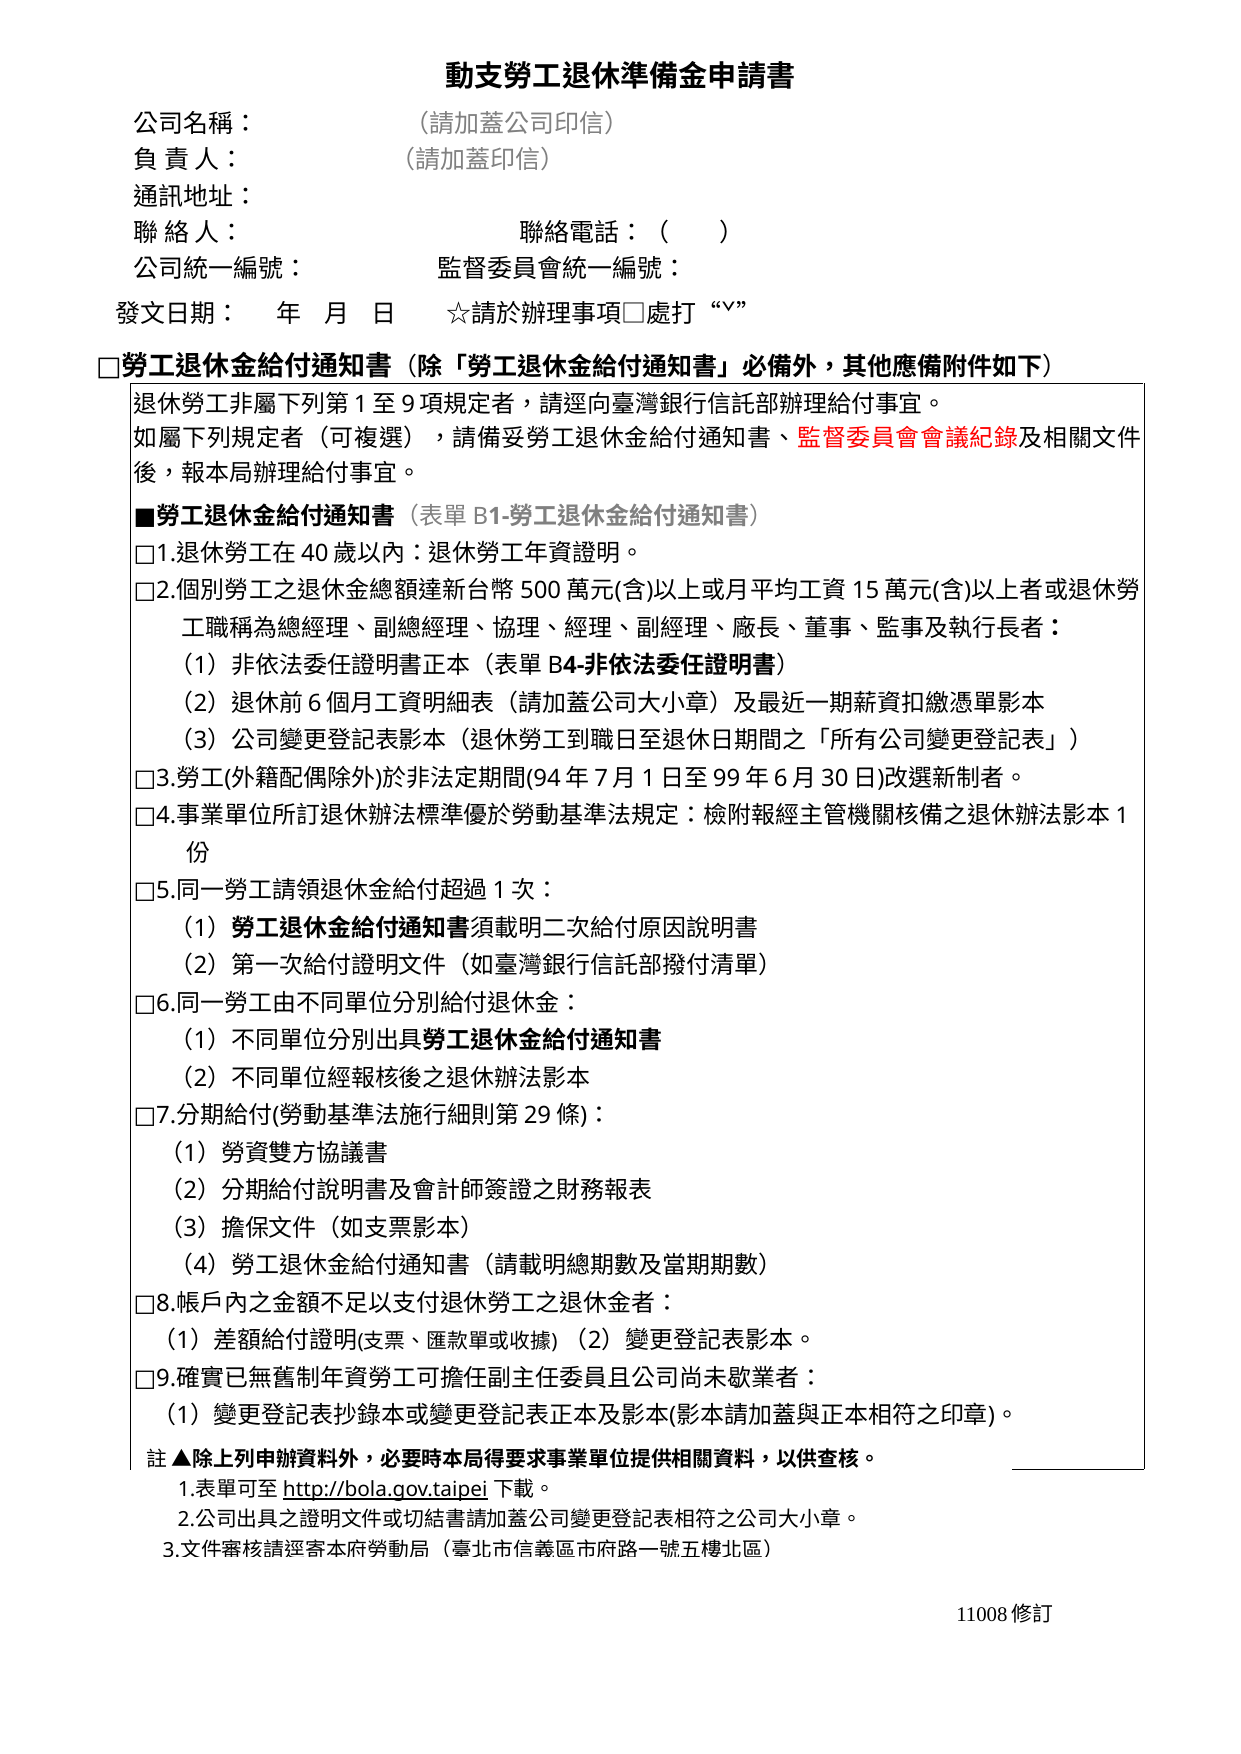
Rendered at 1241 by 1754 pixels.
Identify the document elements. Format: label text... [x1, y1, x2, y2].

table_cell 退休勞工非屬下列第1至9項規定者，請逕向臺灣銀行信託部辦理給付事宜。 如屬下列規定者（可複選），請備妥勞工退休金給付通知書、監督委員會會議紀錄及相關文件後，報本局辦理給付事宜。 ■勞工退休金給付通知書（表單B1-勞工退休金給付通知書） □1.退休勞工在40歲以內：退休勞工年資證明。 □2.個別勞工之退休金總額達新台幣500萬元(含)以上或月平均工資15萬元(含)以上者或退休勞工職稱為總經理、副總經理、協理、經理、副經理、廠長、董事、監事及執行長者： （1）非依法委任證明書正本（表單B4-非依法委任證明書） （2）退休前6個月工資明細表（請加蓋公司大小章）及最近一期薪資扣繳憑單影本 （3）公司變更登記表影本（退休勞工到職日至退休日期間之「所有公司變更登記表」） □3.勞工(外籍配偶除外)於非法定期間(94年7月1日至99年6月30日)改選新制者。 □4.事業單位所訂退休辦法標準優於勞動基準法規定：檢附報經主管機關核備之退休辦法影本1份 □5.同一勞工請領退休金給付超過1次： （1）勞工退休金給付通知書須載明二次給付原因說明書 （2）第一次給付證明文件（如臺灣銀行信託部撥付清單） □6.同一勞工由不同單位分別給付退休金： （1）不同單位分別出具勞工退休金給付通知書 （2）不同單位經報核後之退休辦法影本 □7.分期給付(勞動基準法施行細則第29條)： （1）勞資雙方協議書 （2）分期給付說明書及會計師簽證之財務報表 （3）擔保文件（如支票影本） （4）勞工退休金給付通知書（請載明總期數及當期期數） □8.帳戶內之金額不足以支付退休勞工之退休金者： （1）差額給付證明(支票、匯款單或收據) （2）變更登記表影本。 □9.確實已無舊制年資勞工可擔任副主任委員且公司尚未歇業者： （1）變更登記表抄錄本或變更登記表正本及影本(影本請加蓋與正本相符之印章)。 [131, 384, 1144, 1469]
text 3.文件審核請逕寄本府勞動局（臺北市信義區市府路一號五樓北區） [146, 1533, 997, 1556]
text 2.公司出具之證明文件或切結書請加蓋公司變更登記表相符之公司大小章。 [146, 1503, 997, 1533]
text 註 ▲除上列申辦資料外，必要時本局得要求事業單位提供相關資料，以供查核。 [146, 1442, 997, 1472]
text 1.表單可至http://bola.gov.taipei 下載。 [178, 1472, 997, 1503]
text 動支勞工退休準備金申請書 [187, 52, 1053, 94]
table_header 公司名稱： （請加蓋公司印信） 負 責 人： （請加蓋印信） 通訊地址： 聯 絡 人： 聯絡電話：（ ） 公司統一編號： 監督委員會統一編號： 發文日期： 年 月 日 ☆請於辦理事項□處打“ˇ” □勞工退休金給付通知書（除「勞工退休金給付通知書」必備外，其他應備附件如下） [93, 104, 1143, 383]
table_cell [93, 384, 130, 1469]
